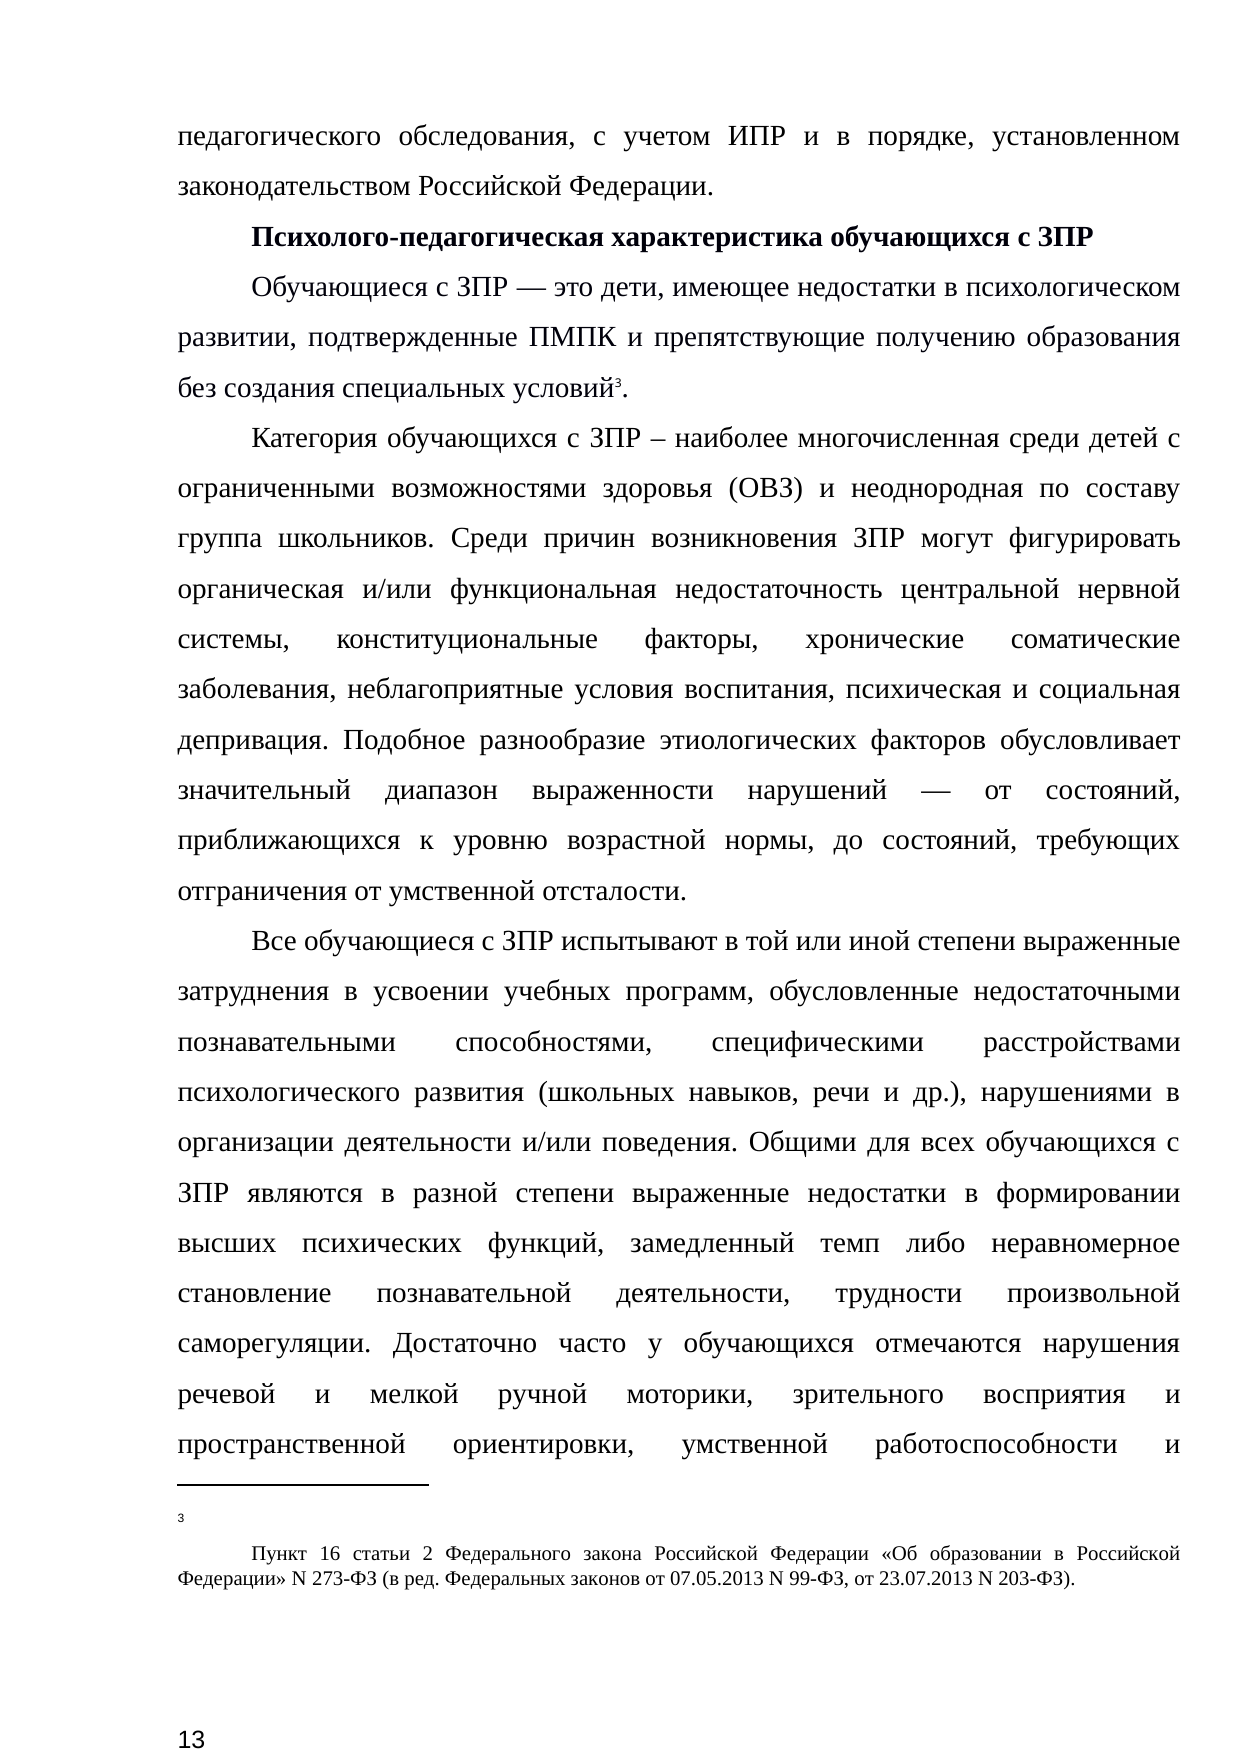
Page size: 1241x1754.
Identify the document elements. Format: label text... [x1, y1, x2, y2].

text Обучающиеся с ЗПР — это дети, имеющее недостатки в психологическом развитии, подтвержденные ПМПК и препятствующие получению образования без создания специальных условий. [177, 269, 1181, 403]
text Категория обучающихся с ЗПР – наиболее многочисленная среди детей с ограниченными возможностями здоровья (ОВЗ) и неоднородная по составу группа школьников. Среди причин возникновения ЗПР могут фигурировать органическая и/или функциональная недостаточность центральной нервной системы, конституциональные факторы, хронические соматические заболевания, неблагоприятные условия воспитания, психическая и социальная депривация. Подобное разнообразие этиологических факторов обусловливает значительный диапазон выраженности нарушений — от состояний, приближающихся к уровню возрастной нормы, до состояний, требующих отграничения от умственной отсталости. [177, 420, 1181, 906]
text Психолого-педагогическая характеристика обучающихся с ЗПР [177, 219, 1181, 252]
text Пункт 16 статьи 2 Федерального закона Российской Федерации «Об образовании в Российской Федерации» N 273-ФЗ (в ред. Федеральных законов от 07.05.2013 N 99-ФЗ, от 23.07.2013 N 203-ФЗ). [177, 1503, 1181, 1590]
text педагогического обследования, с учетом ИПР и в порядке, установленном законодательством Российской Федерации. [177, 118, 1181, 202]
text Все обучающиеся с ЗПР испытывают в той или иной степени выраженные затруднения в усвоении учебных программ, обусловленные недостаточными познавательными способностями, специфическими расстройствами психологического развития (школьных навыков, речи и др.), нарушениями в организации деятельности и/или поведения. Общими для всех обучающихся с ЗПР являются в разной степени выраженные недостатки в формировании высших психических функций, замедленный темп либо неравномерное становление познавательной деятельности, трудности произвольной саморегуляции. Достаточно часто у обучающихся отмечаются нарушения речевой и мелкой ручной моторики, зрительного восприятия и пространственной ориентировки, умственной работоспособности и [177, 923, 1181, 1460]
